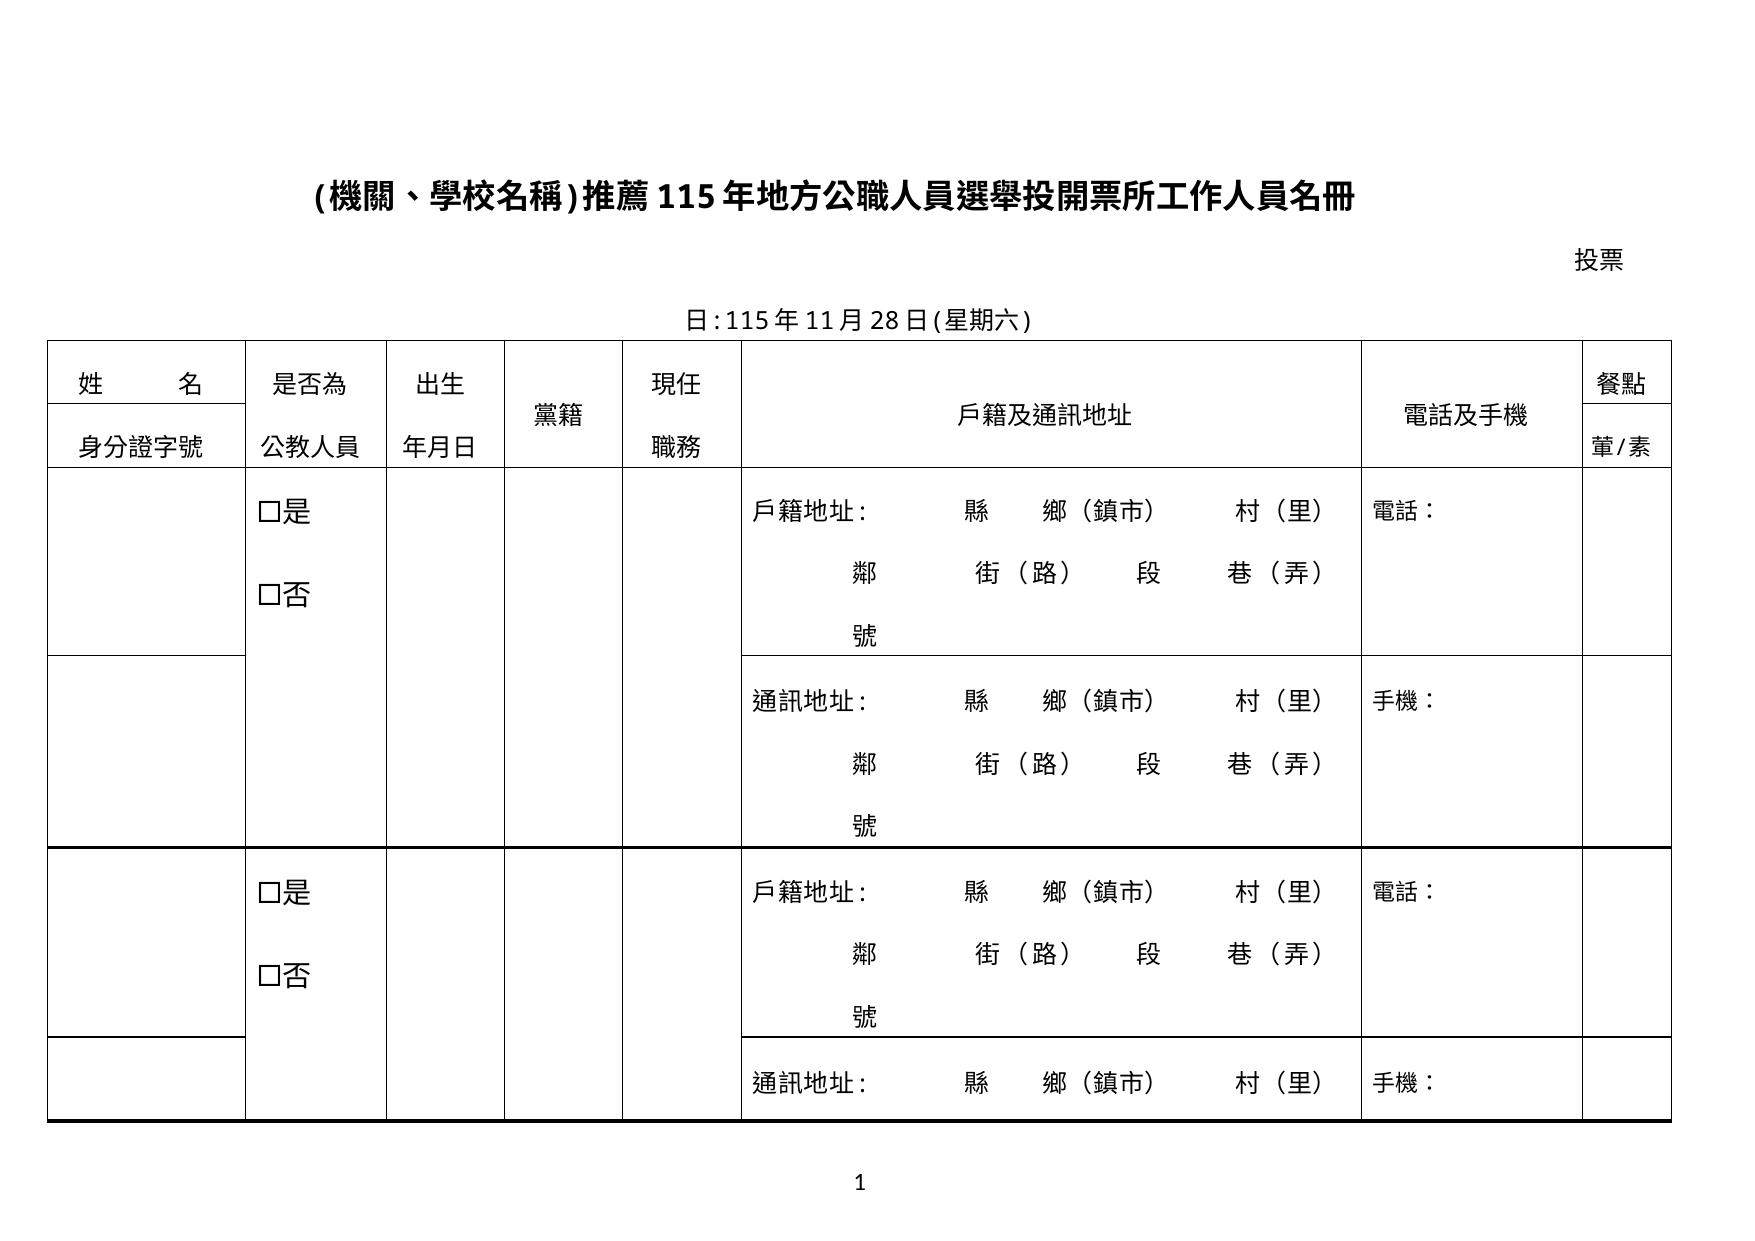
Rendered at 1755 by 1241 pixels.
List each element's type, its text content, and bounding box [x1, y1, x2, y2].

table_cell 葷/素 [1583, 404, 1671, 467]
table_cell 電話： [1362, 849, 1582, 1036]
text 投票日:115年11月28日(星期六) [59, 214, 1660, 339]
table_cell 通訊地址: 縣 鄉（鎮市） 村（里） 鄰 街（路） 段 巷（弄） 號 [742, 656, 1361, 846]
table_cell 手機： [1362, 1038, 1582, 1119]
table_cell [1583, 468, 1671, 655]
table_cell [48, 656, 245, 846]
table_header 是否為 公教人員 [246, 341, 386, 467]
table_cell [387, 468, 504, 846]
table_header 電話及手機 [1362, 341, 1582, 467]
table_header 姓 名 [48, 341, 245, 403]
table_cell [387, 849, 504, 1119]
table_header 現任 職務 [623, 341, 741, 467]
table_cell 戶籍地址: 縣 鄉（鎮市） 村（里） 鄰 街（路） 段 巷（弄） 號 [742, 468, 1361, 655]
table_cell 是 否 [246, 468, 386, 846]
table_cell [48, 849, 245, 1036]
table_cell [505, 468, 622, 846]
table_header 黨籍 [505, 341, 622, 467]
table_cell 戶籍地址: 縣 鄉（鎮市） 村（里） 鄰 街（路） 段 巷（弄） 號 [742, 849, 1361, 1036]
table_header 戶籍及通訊地址 [742, 341, 1361, 467]
table_cell [623, 468, 741, 846]
table_cell 手機： [1362, 656, 1582, 846]
table_header 出生 年月日 [387, 341, 504, 467]
table_cell 通訊地址: 縣 鄉（鎮市） 村（里） [742, 1038, 1361, 1119]
table_cell [48, 1038, 245, 1119]
table_header 餐點 [1583, 341, 1671, 403]
table_cell [505, 849, 622, 1119]
table_cell [48, 468, 245, 655]
table_cell [1583, 849, 1671, 1036]
table_cell [1583, 656, 1671, 846]
table_cell 身分證字號 [48, 404, 245, 467]
text (機關、學校名稱)推薦115年地方公職人員選舉投開票所工作人員名冊 [59, 152, 1660, 214]
table_cell [1583, 1038, 1671, 1119]
table_cell [623, 849, 741, 1119]
table_cell 電話： [1362, 468, 1582, 655]
table_cell 是 否 [246, 849, 386, 1119]
